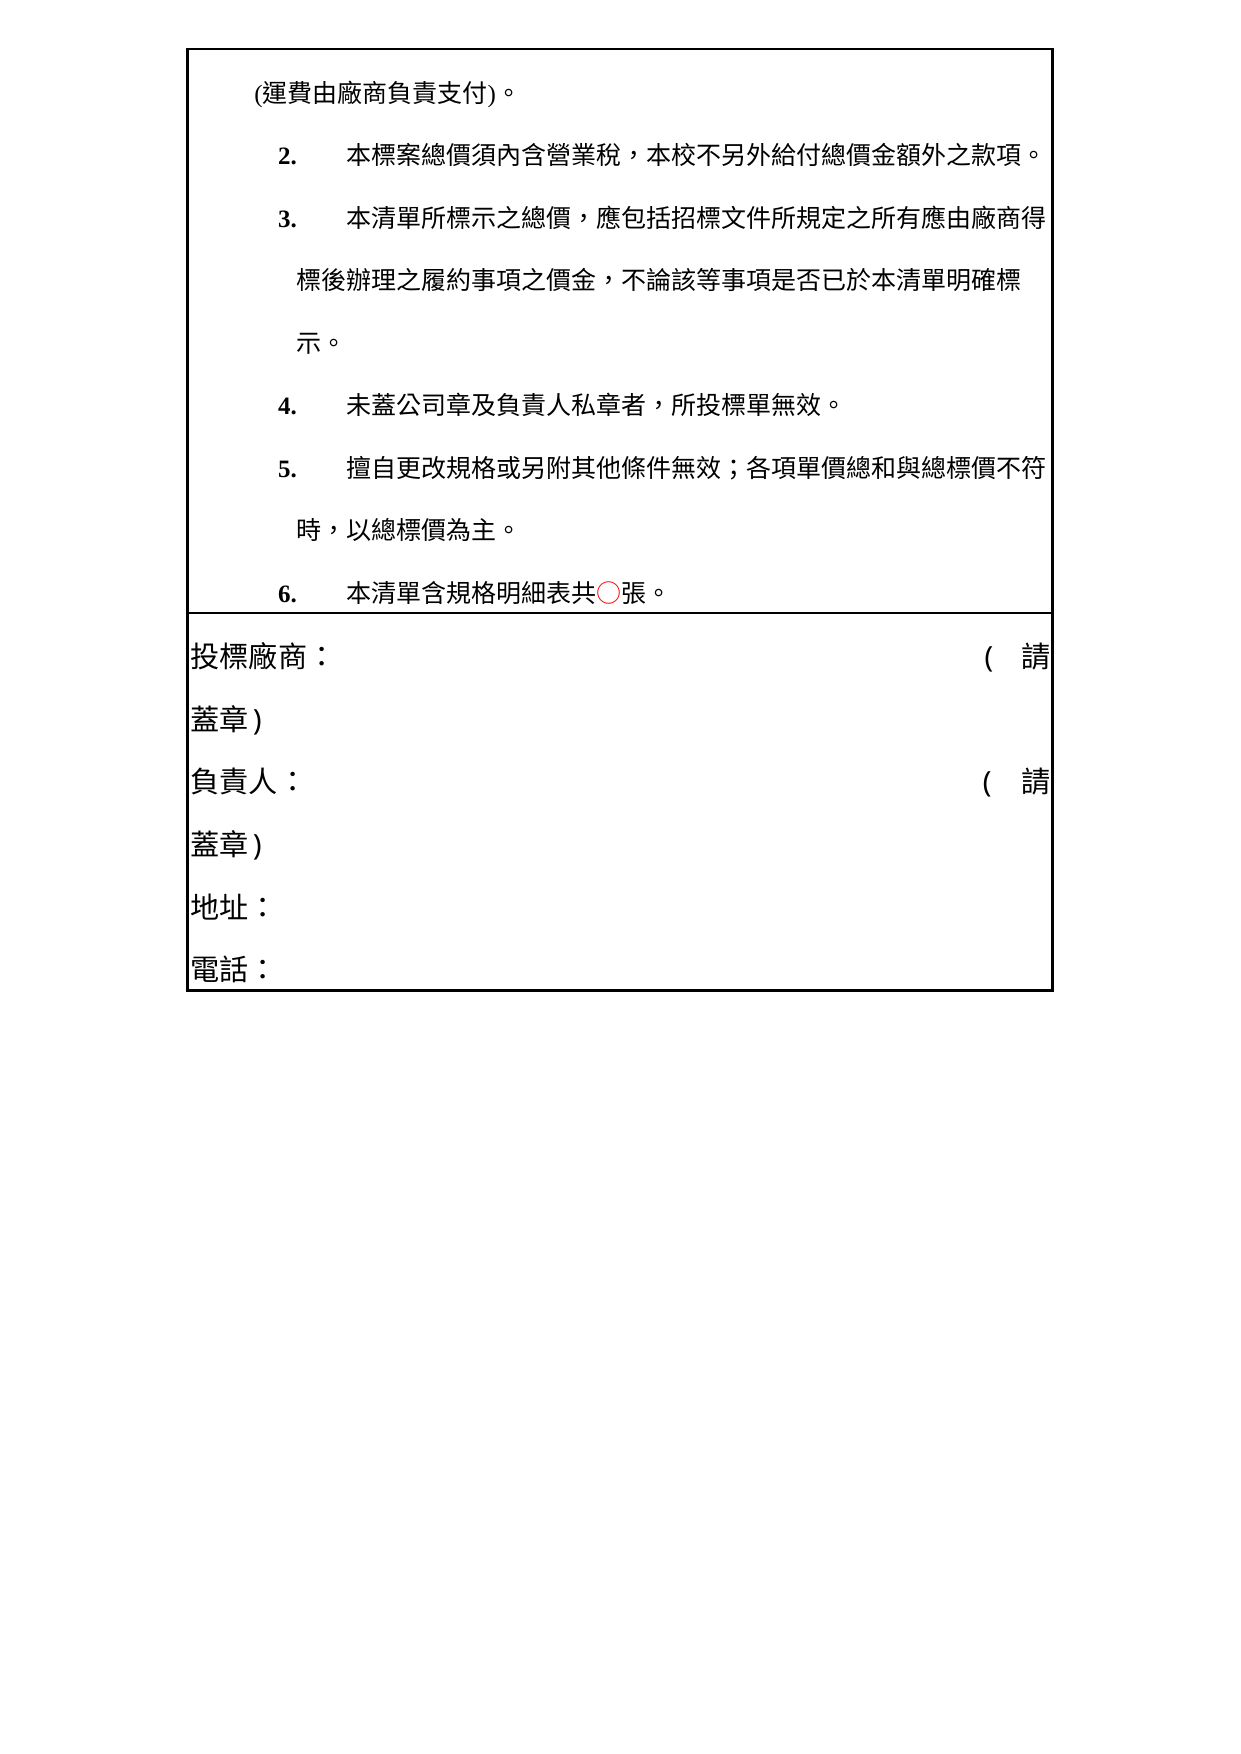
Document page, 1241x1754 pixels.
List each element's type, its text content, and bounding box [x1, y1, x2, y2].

table_cell 投標廠商： (請蓋章) 負責人： (請蓋章) 地址： 電話： [189, 614, 1051, 989]
table_cell (運費由廠商負責支付)。 本標案總價須內含營業稅，本校不另外給付總價金額外之款項。 本清單所標示之總價，應包括招標文件所規定之所有應由廠商得標後辦理之履約事項之價金，不論該等事項是否已於本清單明確標示。 未蓋公司章及負責人私章者，所投標單無效。 擅自更改規格或另附其他條件無效；各項單價總和與總標價不符時，以總標價為主。 本清單含規格明細表共○張。 [189, 50, 1051, 612]
